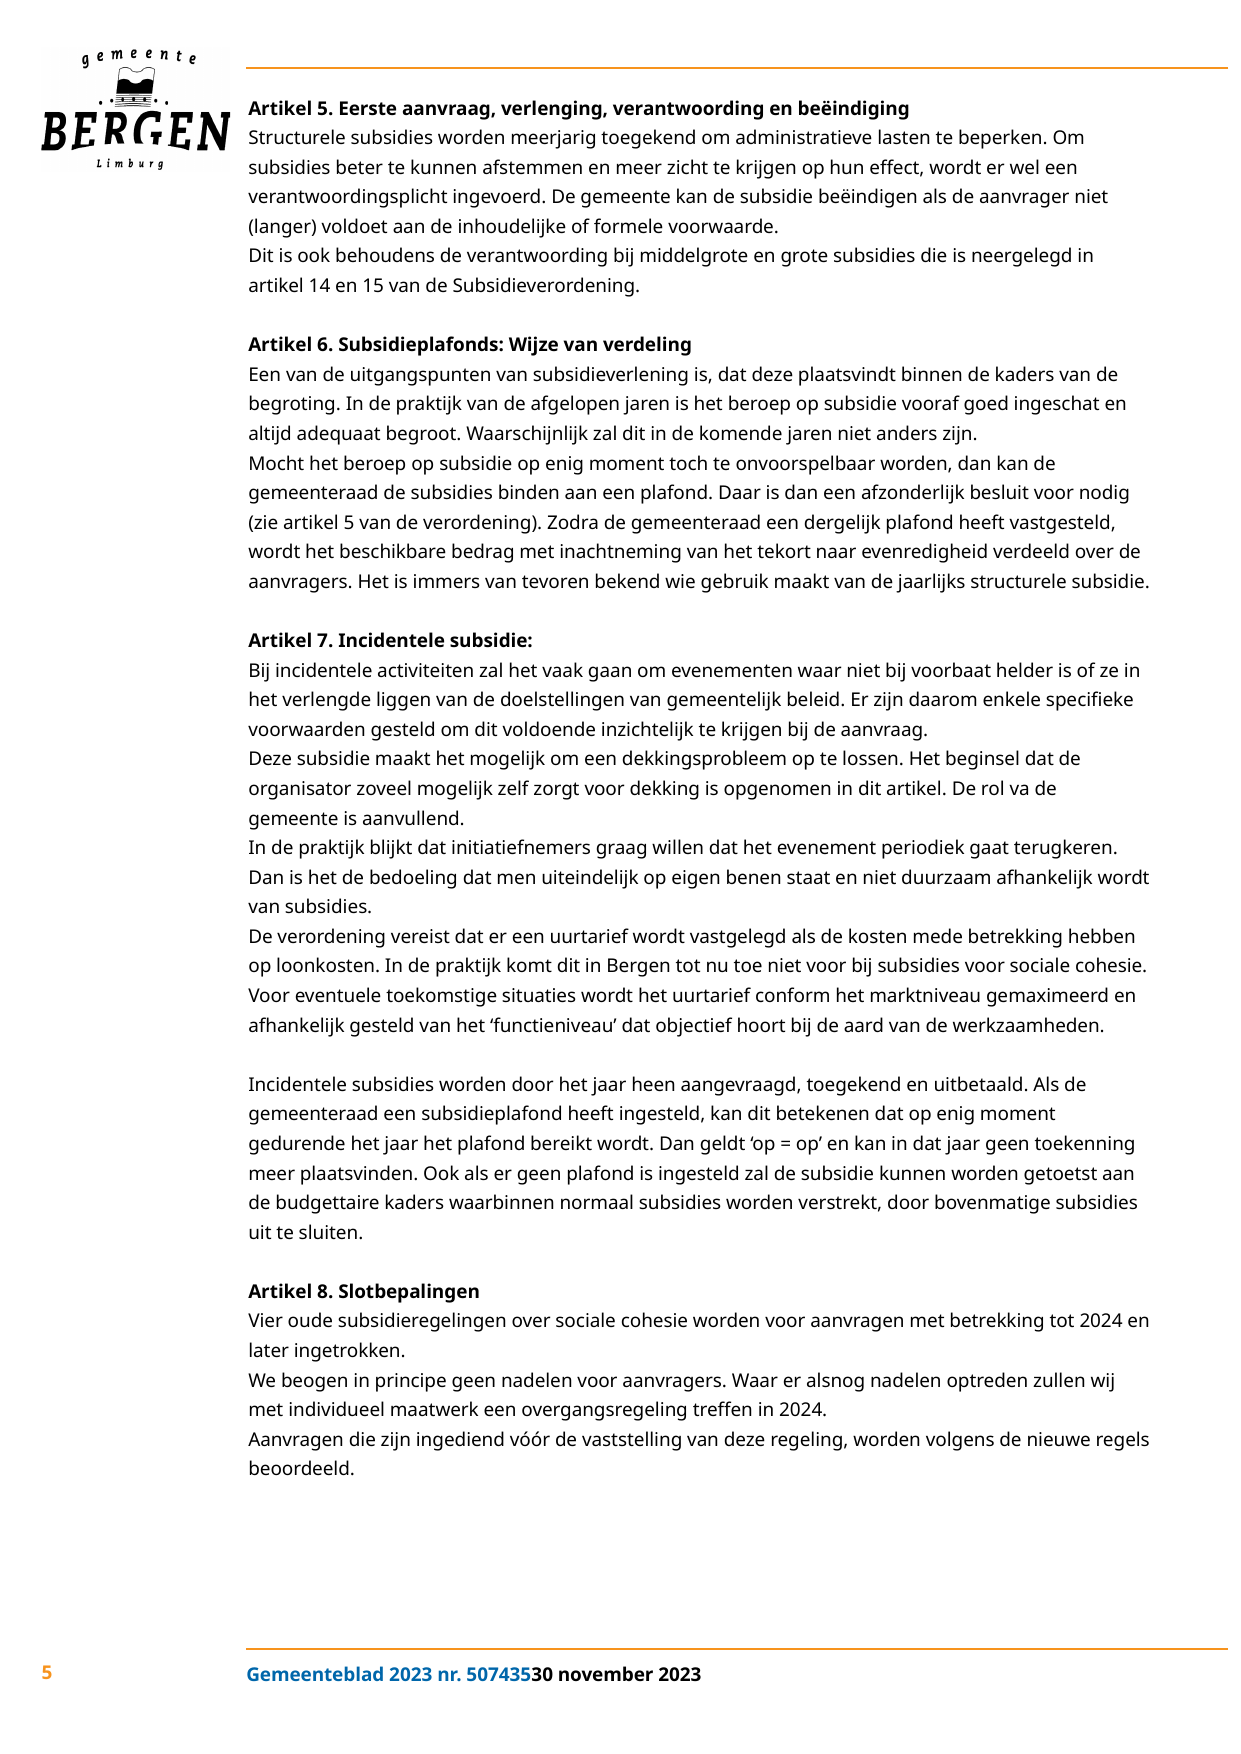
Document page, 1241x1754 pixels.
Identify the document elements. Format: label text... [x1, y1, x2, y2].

text Vier oude subsidieregelingen over sociale cohesie worden voor aanvragen met betrekking tot 2024 en later ingetrokken. [248, 1308, 1152, 1363]
text Artikel 7. Incidentele subsidie: [248, 627, 1152, 653]
text De verordening vereist dat er een uurtarief wordt vastgelegd als de kosten mede betrekking hebben op loonkosten. In de praktijk komt dit in Bergen tot nu toe niet voor bij subsidies voor sociale cohesie. Voor eventuele toekomstige situaties wordt het uurtarief conform het marktniveau gemaximeerd en afhankelijk gesteld van het ‘functieniveau’ dat objectief hoort bij de aard van de werkzaamheden. [248, 923, 1152, 1038]
text Structurele subsidies worden meerjarig toegekend om administratieve lasten te beperken. Om subsidies beter te kunnen afstemmen en meer zicht te krijgen op hun effect, wordt er wel een verantwoordingsplicht ingevoerd. De gemeente kan de subsidie beëindigen als de aanvrager niet (langer) voldoet aan de inhoudelijke of formele voorwaarde. [248, 124, 1152, 239]
text Een van de uitgangspunten van subsidieverlening is, dat deze plaatsvindt binnen de kaders van de begroting. In de praktijk van de afgelopen jaren is het beroep op subsidie vooraf goed ingeschat en altijd adequaat begroot. Waarschijnlijk zal dit in de komende jaren niet anders zijn. [248, 361, 1152, 446]
text Dit is ook behoudens de verantwoording bij middelgrote en grote subsidies die is neergelegd in artikel 14 en 15 van de Subsidieverordening. [248, 243, 1152, 298]
text Artikel 8. Slotbepalingen [248, 1278, 1152, 1304]
text We beogen in principe geen nadelen voor aanvragers. Waar er alsnog nadelen optreden zullen wij met individueel maatwerk een overgangsregeling treffen in 2024. [248, 1367, 1152, 1422]
text In de praktijk blijkt dat initiatiefnemers graag willen dat het evenement periodiek gaat terugkeren. Dan is het de bedoeling dat men uiteindelijk op eigen benen staat en niet duurzaam afhankelijk wordt van subsidies. [248, 834, 1152, 919]
picture [41, 47, 231, 172]
text Artikel 5. Eerste aanvraag, verlenging, verantwoording en beëindiging [248, 95, 1152, 121]
text Aanvragen die zijn ingediend vóór de vaststelling van deze regeling, worden volgens de nieuwe regels beoordeeld. [248, 1426, 1152, 1481]
text Bij incidentele activiteiten zal het vaak gaan om evenementen waar niet bij voorbaat helder is of ze in het verlengde liggen van de doelstellingen van gemeentelijk beleid. Er zijn daarom enkele specifieke voorwaarden gesteld om dit voldoende inzichtelijk te krijgen bij de aanvraag. [248, 657, 1152, 742]
text Incidentele subsidies worden door het jaar heen aangevraagd, toegekend en uitbetaald. Als de gemeenteraad een subsidieplafond heeft ingesteld, kan dit betekenen dat op enig moment gedurende het jaar het plafond bereikt wordt. Dan geldt ‘op = op’ en kan in dat jaar geen toekenning meer plaatsvinden. Ook als er geen plafond is ingesteld zal de subsidie kunnen worden getoetst aan de budgettaire kaders waarbinnen normaal subsidies worden verstrekt, door bovenmatige subsidies uit te sluiten. [248, 1071, 1152, 1245]
text Artikel 6. Subsidieplafonds: Wijze van verdeling [248, 331, 1152, 357]
text Mocht het beroep op subsidie op enig moment toch te onvoorspelbaar worden, dan kan de gemeenteraad de subsidies binden aan een plafond. Daar is dan een afzonderlijk besluit voor nodig (zie artikel 5 van de verordening). Zodra de gemeenteraad een dergelijk plafond heeft vastgesteld, wordt het beschikbare bedrag met inachtneming van het tekort naar evenredigheid verdeeld over de aanvragers. Het is immers van tevoren bekend wie gebruik maakt van de jaarlijks structurele subsidie. [248, 450, 1152, 594]
text Deze subsidie maakt het mogelijk om een dekkingsprobleem op te lossen. Het beginsel dat de organisator zoveel mogelijk zelf zorgt voor dekking is opgenomen in dit artikel. De rol va de gemeente is aanvullend. [248, 746, 1152, 831]
